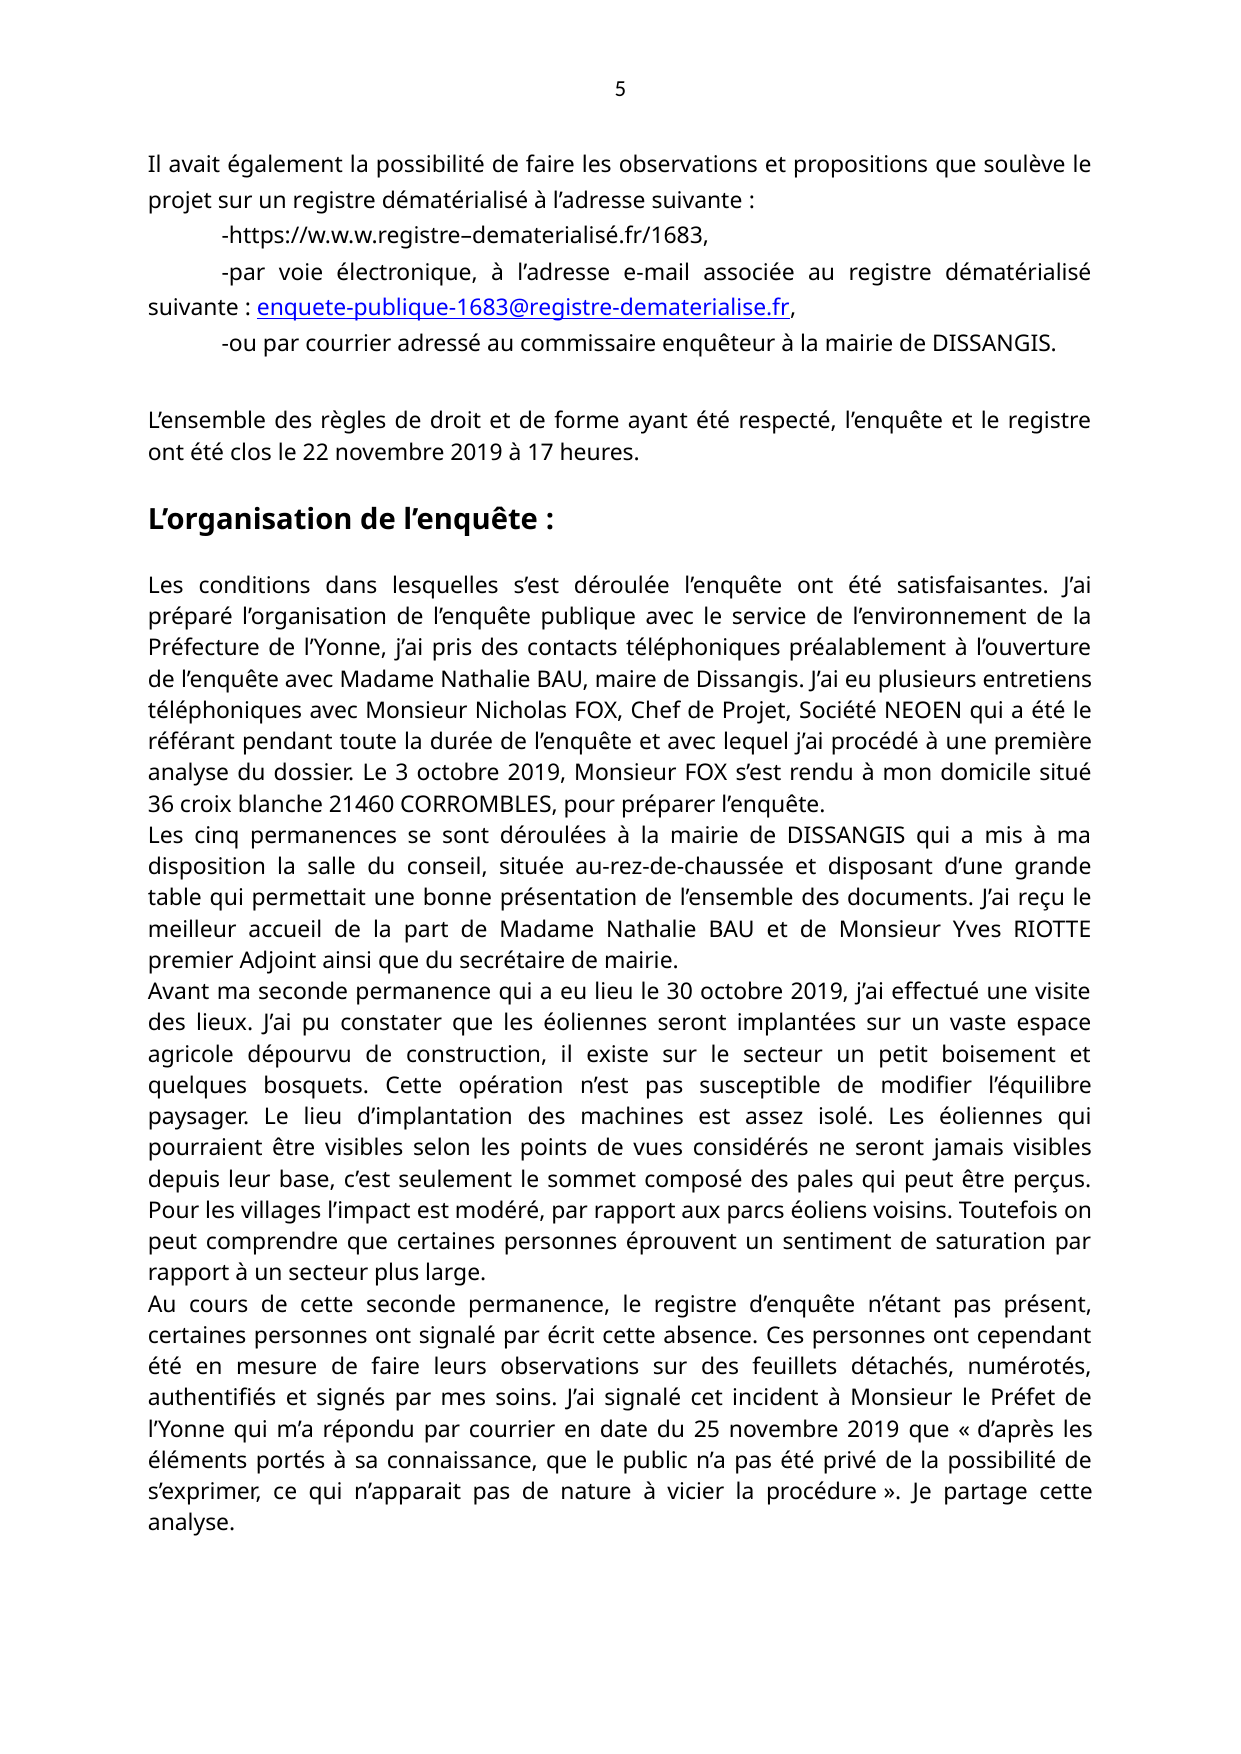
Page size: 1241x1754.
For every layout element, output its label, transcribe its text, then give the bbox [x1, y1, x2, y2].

text -par voie électronique, à l’adresse e-mail associée au registre dématérialisé suivante : enquete-publique-1683@registre-dematerialise.fr, [148, 255, 1093, 323]
text -ou par courrier adressé au commissaire enquêteur à la mairie de DISSANGIS. [148, 327, 1093, 358]
text Les cinq permanences se sont déroulées à la mairie de DISSANGIS qui a mis à ma disposition la salle du conseil, située au-rez-de-chaussée et disposant d’une grande table qui permettait une bonne présentation de l’ensemble des documents. J’ai reçu le meilleur accueil de la part de Madame Nathalie BAU et de Monsieur Yves RIOTTE premier Adjoint ainsi que du secrétaire de mairie. [148, 819, 1093, 975]
text Il avait également la possibilité de faire les observations et propositions que soulève le projet sur un registre dématérialisé à l’adresse suivante : [148, 148, 1093, 215]
text L’organisation de l’enquête : [148, 498, 1093, 538]
text Au cours de cette seconde permanence, le registre d’enquête n’étant pas présent, certaines personnes ont signalé par écrit cette absence. Ces personnes ont cependant été en mesure de faire leurs observations sur des feuillets détachés, numérotés, authentifiés et signés par mes soins. J’ai signalé cet incident à Monsieur le Préfet de l’Yonne qui m’a répondu par courrier en date du 25 novembre 2019 que « d’après les éléments portés à sa connaissance, que le public n’a pas été privé de la possibilité de s’exprimer, ce qui n’apparait pas de nature à vicier la procédure ». Je partage cette analyse. [148, 1288, 1093, 1538]
text Les conditions dans lesquelles s’est déroulée l’enquête ont été satisfaisantes. J’ai préparé l’organisation de l’enquête publique avec le service de l’environnement de la Préfecture de l’Yonne, j’ai pris des contacts téléphoniques préalablement à l’ouverture de l’enquête avec Madame Nathalie BAU, maire de Dissangis. J’ai eu plusieurs entretiens téléphoniques avec Monsieur Nicholas FOX, Chef de Projet, Société NEOEN qui a été le référant pendant toute la durée de l’enquête et avec lequel j’ai procédé à une première analyse du dossier. Le 3 octobre 2019, Monsieur FOX s’est rendu à mon domicile situé 36 croix blanche 21460 CORROMBLES, pour préparer l’enquête. [148, 569, 1093, 819]
text Avant ma seconde permanence qui a eu lieu le 30 octobre 2019, j’ai effectué une visite des lieux. J’ai pu constater que les éoliennes seront implantées sur un vaste espace agricole dépourvu de construction, il existe sur le secteur un petit boisement et quelques bosquets. Cette opération n’est pas susceptible de modifier l’équilibre paysager. Le lieu d’implantation des machines est assez isolé. Les éoliennes qui pourraient être visibles selon les points de vues considérés ne seront jamais visibles depuis leur base, c’est seulement le sommet composé des pales qui peut être perçus. Pour les villages l’impact est modéré, par rapport aux parcs éoliens voisins. Toutefois on peut comprendre que certaines personnes éprouvent un sentiment de saturation par rapport à un secteur plus large. [148, 975, 1093, 1288]
text -https://w.w.w.registre–dematerialisé.fr/1683, [148, 219, 1093, 251]
text L’ensemble des règles de droit et de forme ayant été respecté, l’enquête et le registre ont été clos le 22 novembre 2019 à 17 heures. [148, 404, 1093, 467]
